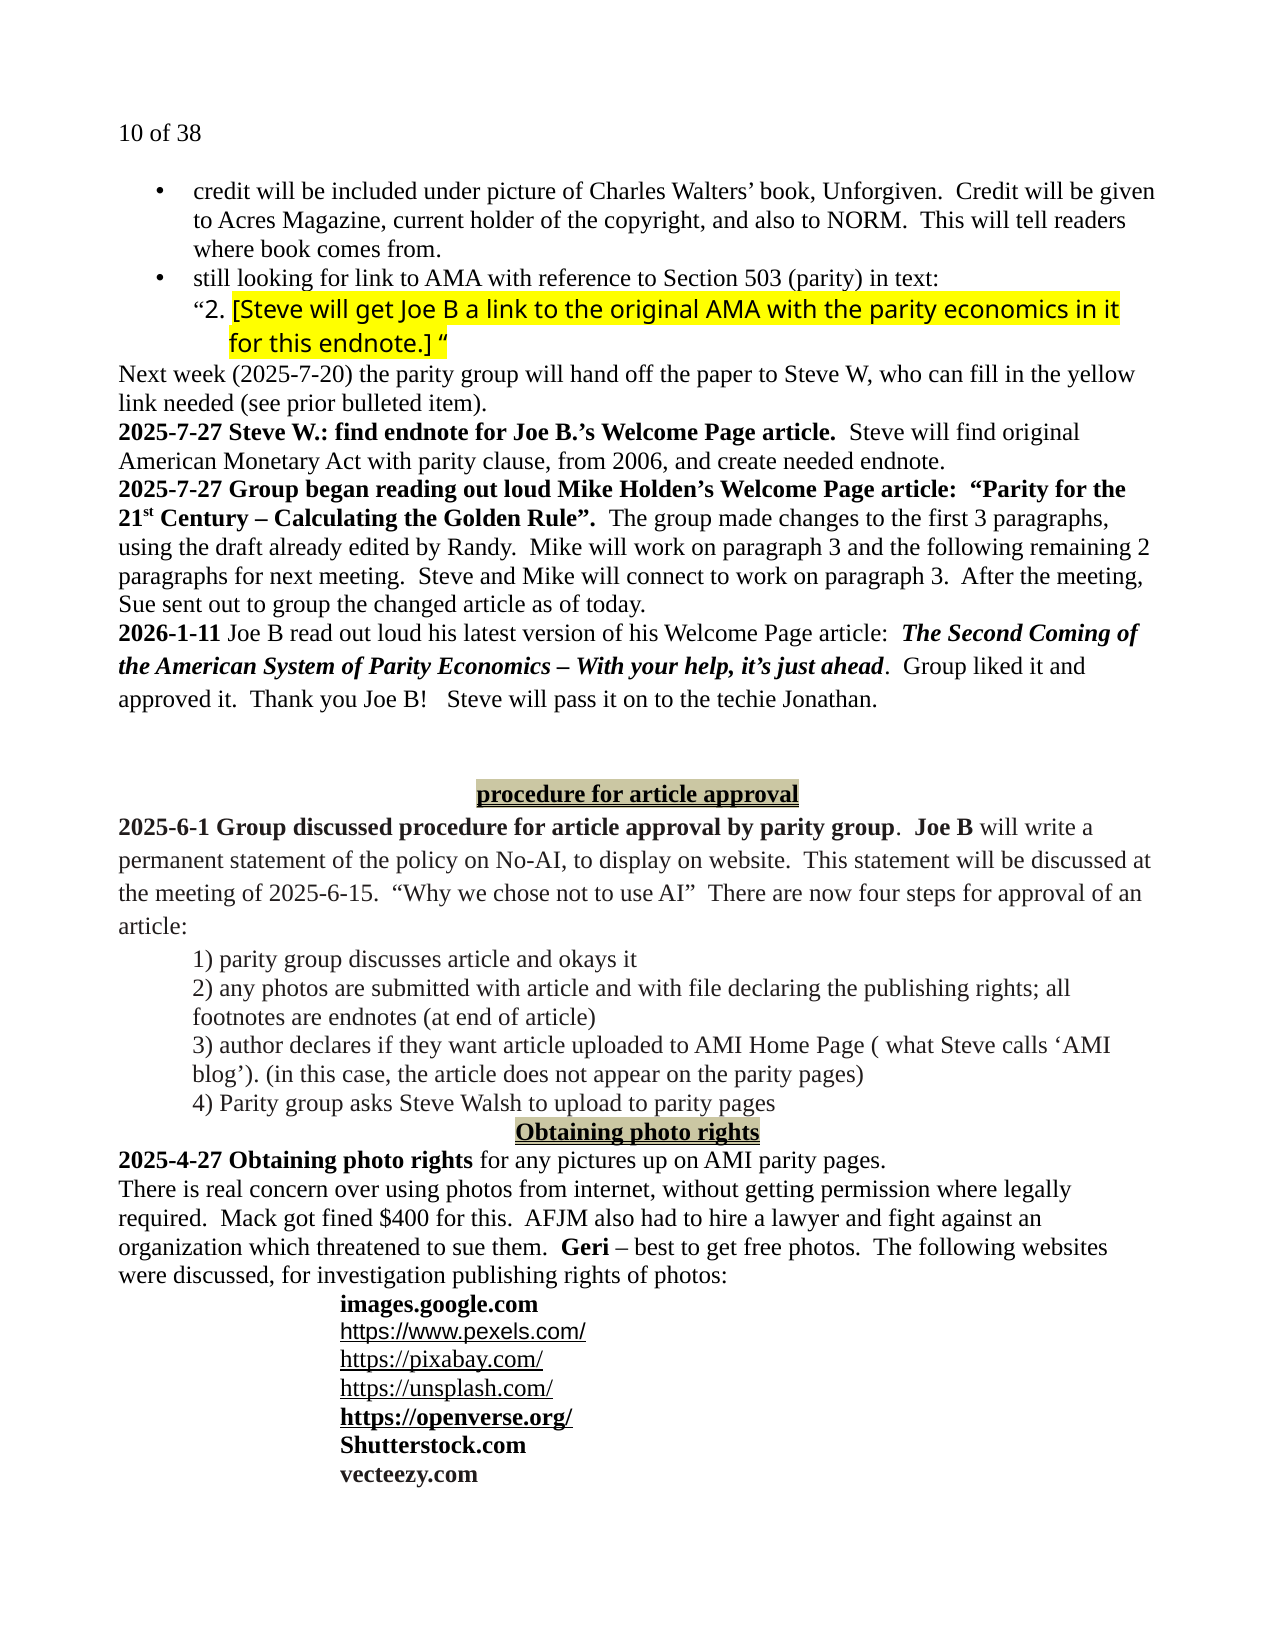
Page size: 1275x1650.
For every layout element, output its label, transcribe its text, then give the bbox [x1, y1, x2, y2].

text https://openverse.org/ [340, 1402, 980, 1431]
list still looking for link to AMA with reference to Section 503 (parity) in text: [156, 263, 1157, 291]
text Next week (2025-7-20) the parity group will hand off the paper to Steve W, who can fill in the yellow link needed (see prior bulleted item). [118, 359, 1157, 417]
list Parity group asks Steve Walsh to upload to parity pages [118, 1088, 1157, 1117]
list any photos are submitted with article and with file declaring the publishing rights; all footnotes are endnotes (at end of article) [118, 973, 1157, 1030]
list credit will be included under picture of Charles Walters’ book, Unforgiven. Credit will be given to Acres Magazine, current holder of the copyright, and also to NORM. This will tell readers where book comes from. [156, 176, 1157, 263]
list parity group discusses article and okays it [118, 944, 1157, 973]
text There is real concern over using photos from internet, without getting permission where legally required. Mack got fined $400 for this. AFJM also had to hire a lawyer and fight against an organization which threatened to sue them. Geri – best to get free photos. The following websites were discussed, for investigation publishing rights of photos: [118, 1174, 1157, 1289]
text https://www.pexels.com/ [340, 1318, 980, 1344]
text https://unsplash.com/ [340, 1373, 980, 1402]
text procedure for article approval [118, 779, 1157, 808]
text 2025-7-27 Group began reading out loud Mike Holden’s Welcome Page article: “Parity for the 21st Century – Calculating the Golden Rule”. The group made changes to the first 3 paragraphs, using the draft already edited by Randy. Mike will work on paragraph 3 and the following remaining 2 paragraphs for next meeting. Steve and Mike will connect to work on paragraph 3. After the meeting, Sue sent out to group the changed article as of today. [118, 474, 1157, 618]
text vecteezy.com [118, 1459, 1157, 1488]
text for this endnote.] “ [118, 325, 1157, 359]
text Shutterstock.com [340, 1431, 1157, 1459]
text https://pixabay.com/ [340, 1344, 980, 1373]
text “2. [Steve will get Joe B a link to the original AMA with the parity economics in it [118, 291, 1157, 325]
list author declares if they want article uploaded to AMI Home Page ( what Steve calls ‘AMI blog’). (in this case, the article does not appear on the parity pages) [118, 1030, 1157, 1088]
text 2025-6-1 Group discussed procedure for article approval by parity group. Joe B will write a permanent statement of the policy on No-AI, to display on website. This statement will be discussed at the meeting of 2025-6-15. “Why we chose not to use AI” There are now four steps for approval of an article: [118, 812, 1157, 940]
text 2025-7-27 Steve W.: find endnote for Joe B.’s Welcome Page article. Steve will find original American Monetary Act with parity clause, from 2006, and create needed endnote. [118, 417, 1157, 474]
text 2026-1-11 Joe B read out loud his latest version of his Welcome Page article: The Second Coming of the American System of Parity Economics – With your help, it’s just ahead. Group liked it and approved it. Thank you Joe B! Steve will pass it on to the techie Jonathan. [118, 618, 1157, 713]
text 2025-4-27 Obtaining photo rights for any pictures up on AMI parity pages. [118, 1145, 1157, 1174]
text Obtaining photo rights [118, 1117, 1157, 1145]
text images.google.com [340, 1289, 1157, 1318]
